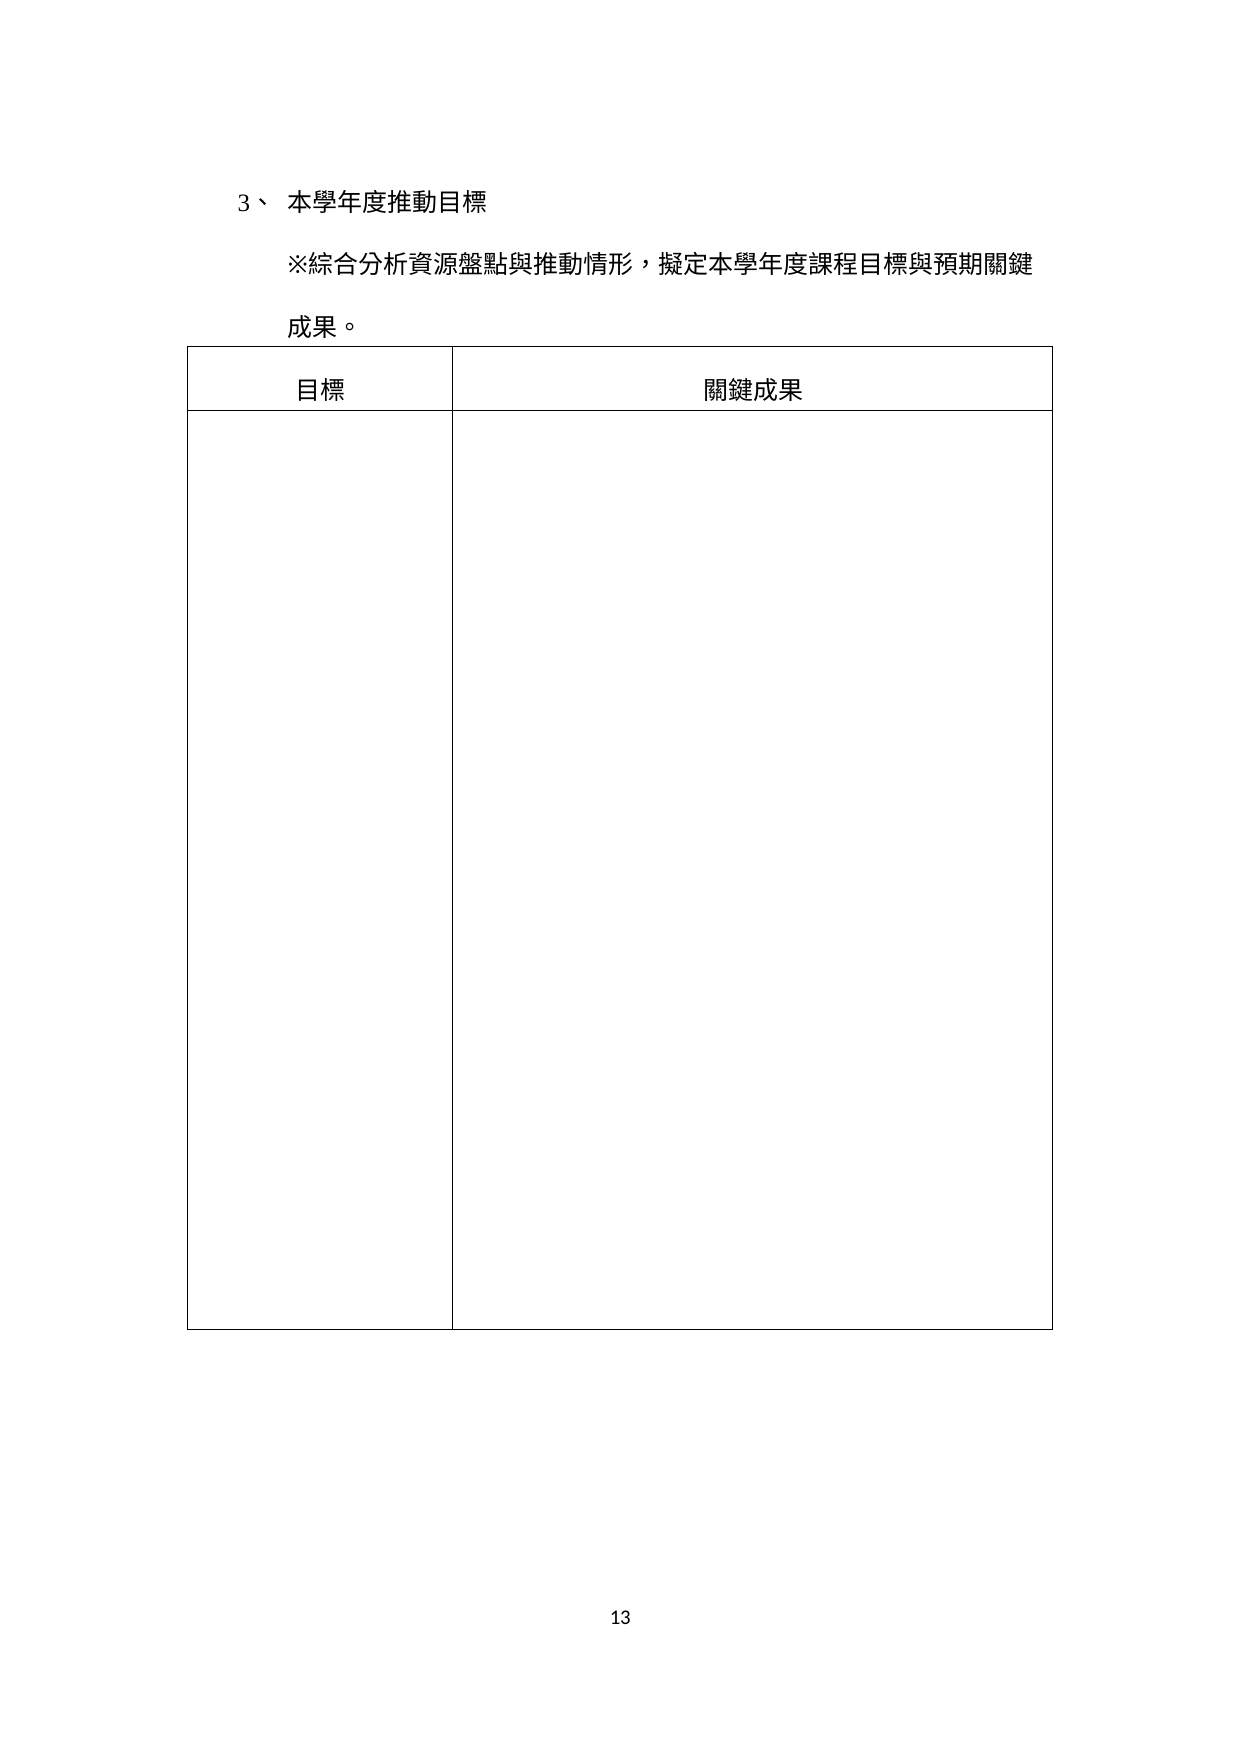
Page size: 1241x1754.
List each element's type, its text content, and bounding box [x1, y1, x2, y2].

text ※綜合分析資源盤點與推動情形，擬定本學年度課程目標與預期關鍵成果。 [287, 221, 1053, 346]
table_cell [188, 411, 452, 1329]
table_header 目標 [188, 347, 452, 410]
table_cell [453, 411, 1052, 1329]
list 本學年度推動目標 [237, 159, 1053, 221]
table_header 關鍵成果 [453, 347, 1052, 410]
